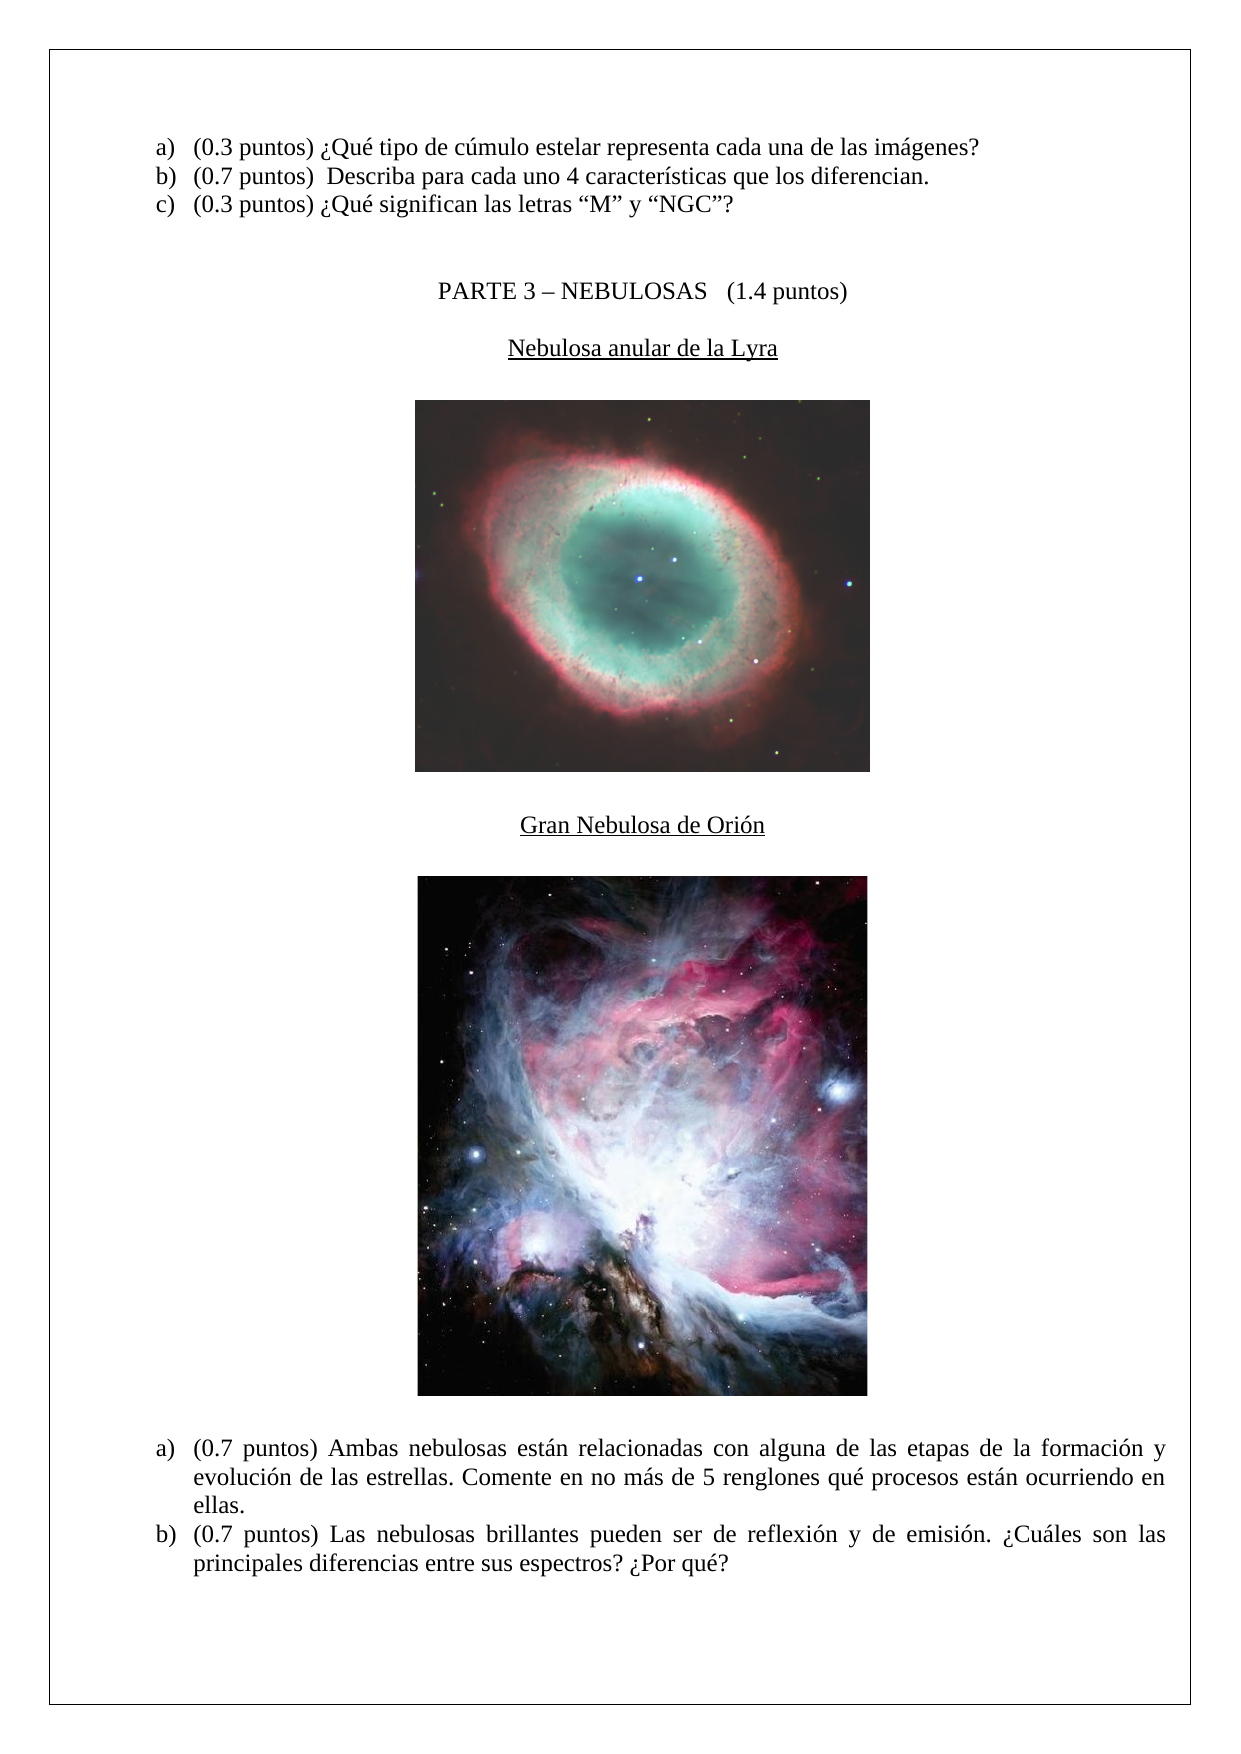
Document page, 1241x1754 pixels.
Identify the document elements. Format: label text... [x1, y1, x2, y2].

list (0.3 puntos) ¿Qué tipo de cúmulo estelar representa cada una de las imágenes? [156, 132, 1167, 161]
text Gran Nebulosa de Orión [118, 810, 1167, 839]
text Nebulosa anular de la Lyra [118, 333, 1167, 362]
picture [415, 400, 870, 772]
text PARTE 3 – NEBULOSAS (1.4 puntos) [118, 276, 1167, 304]
list (0.7 puntos) Ambas nebulosas están relacionadas con alguna de las etapas de la formación y evolución de las estrellas. Comente en no más de 5 renglones qué procesos están ocurriendo en ellas. [156, 1433, 1167, 1519]
list (0.7 puntos) Describa para cada uno 4 características que los diferencian. [156, 161, 1167, 189]
list (0.7 puntos) Las nebulosas brillantes pueden ser de reflexión y de emisión. ¿Cuáles son las principales diferencias entre sus espectros? ¿Por qué? [156, 1519, 1167, 1577]
picture [417, 876, 868, 1396]
list (0.3 puntos) ¿Qué significan las letras “M” y “NGC”? [156, 189, 1167, 218]
